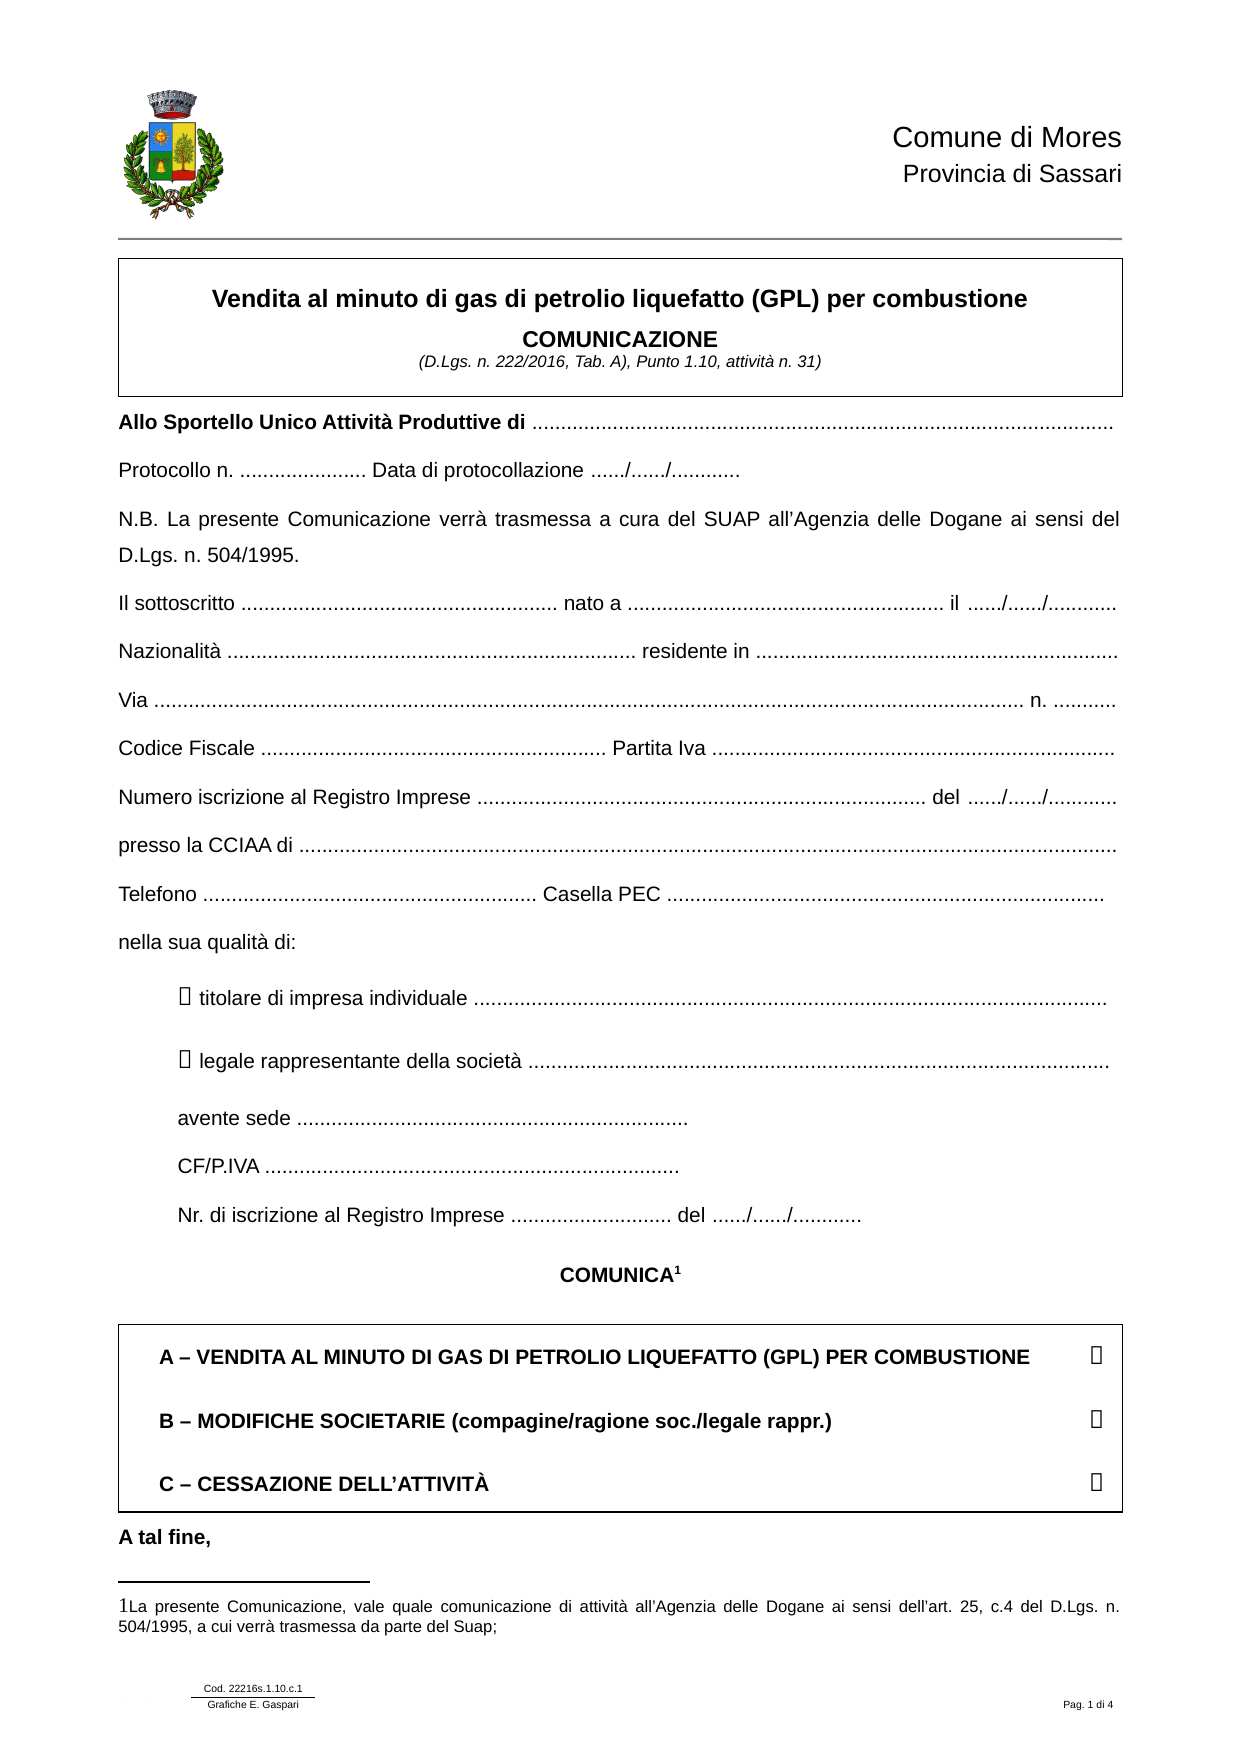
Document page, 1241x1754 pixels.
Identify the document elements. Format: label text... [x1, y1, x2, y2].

text  titolare di impresa individuale .............................................................................................................. [177, 978, 1122, 1012]
text COMUNICA [118, 1263, 1122, 1287]
text Nazionalità ....................................................................... residente in ............................................................... [118, 639, 1122, 663]
text avente sede .................................................................... [177, 1106, 1122, 1129]
text Protocollo n. ...................... Data di protocollazione ....../....../............ [118, 458, 1122, 482]
text Telefono .......................................................... Casella PEC ............................................................................ [118, 882, 1122, 906]
text A tal fine, [118, 1525, 1122, 1549]
text Provincia di Sassari [224, 159, 1122, 188]
table_header A – VENDITA AL MINUTO DI GAS DI PETROLIO LIQUEFATTO (GPL) PER COMBUSTIONE  B – MODIFICHE SOCIETARIE (compagine/ragione soc./legale rappr.)  C – CESSAZIONE DELL’ATTIVITÀ  [119, 1325, 1122, 1511]
text Via ....................................................................................................................................................... n. ........... [118, 688, 1122, 712]
text La presente Comunicazione, vale quale comunicazione di attività all’Agenzia delle Dogane ai sensi dell’art. 25, c.4 del D.Lgs. n. 504/1995, a cui verrà trasmessa da parte del Suap; [118, 1593, 1122, 1636]
text presso la CCIAA di .............................................................................................................................................. [118, 833, 1122, 857]
text Nr. di iscrizione al Registro Imprese ............................ del ....../....../............ [177, 1202, 1122, 1226]
picture [122, 90, 224, 221]
text Allo Sportello Unico Attività Produttive di ..................................................................................................... [118, 410, 1122, 434]
text CF/P.IVA ........................................................................ [177, 1154, 1122, 1178]
text nella sua qualità di: [118, 930, 1122, 954]
text Comune di Mores [224, 121, 1122, 154]
text Il sottoscritto ....................................................... nato a ....................................................... il ....../....../............ [118, 591, 1122, 615]
text  legale rappresentante della società ..................................................................................................... [177, 1042, 1122, 1076]
text Codice Fiscale ............................................................ Partita Iva ...................................................................... [118, 736, 1122, 760]
text N.B. La presente Comunicazione verrà trasmessa a cura del SUAP all’Agenzia delle Dogane ai sensi del D.Lgs. n. 504/1995. [118, 507, 1122, 566]
text Numero iscrizione al Registro Imprese .............................................................................. del ....../....../............ [118, 785, 1122, 809]
table_header Vendita al minuto di gas di petrolio liquefatto (GPL) per combustione COMUNICAZIONE (D.Lgs. n. 222/2016, Tab. A), Punto 1.10, attività n. 31) [119, 259, 1122, 396]
